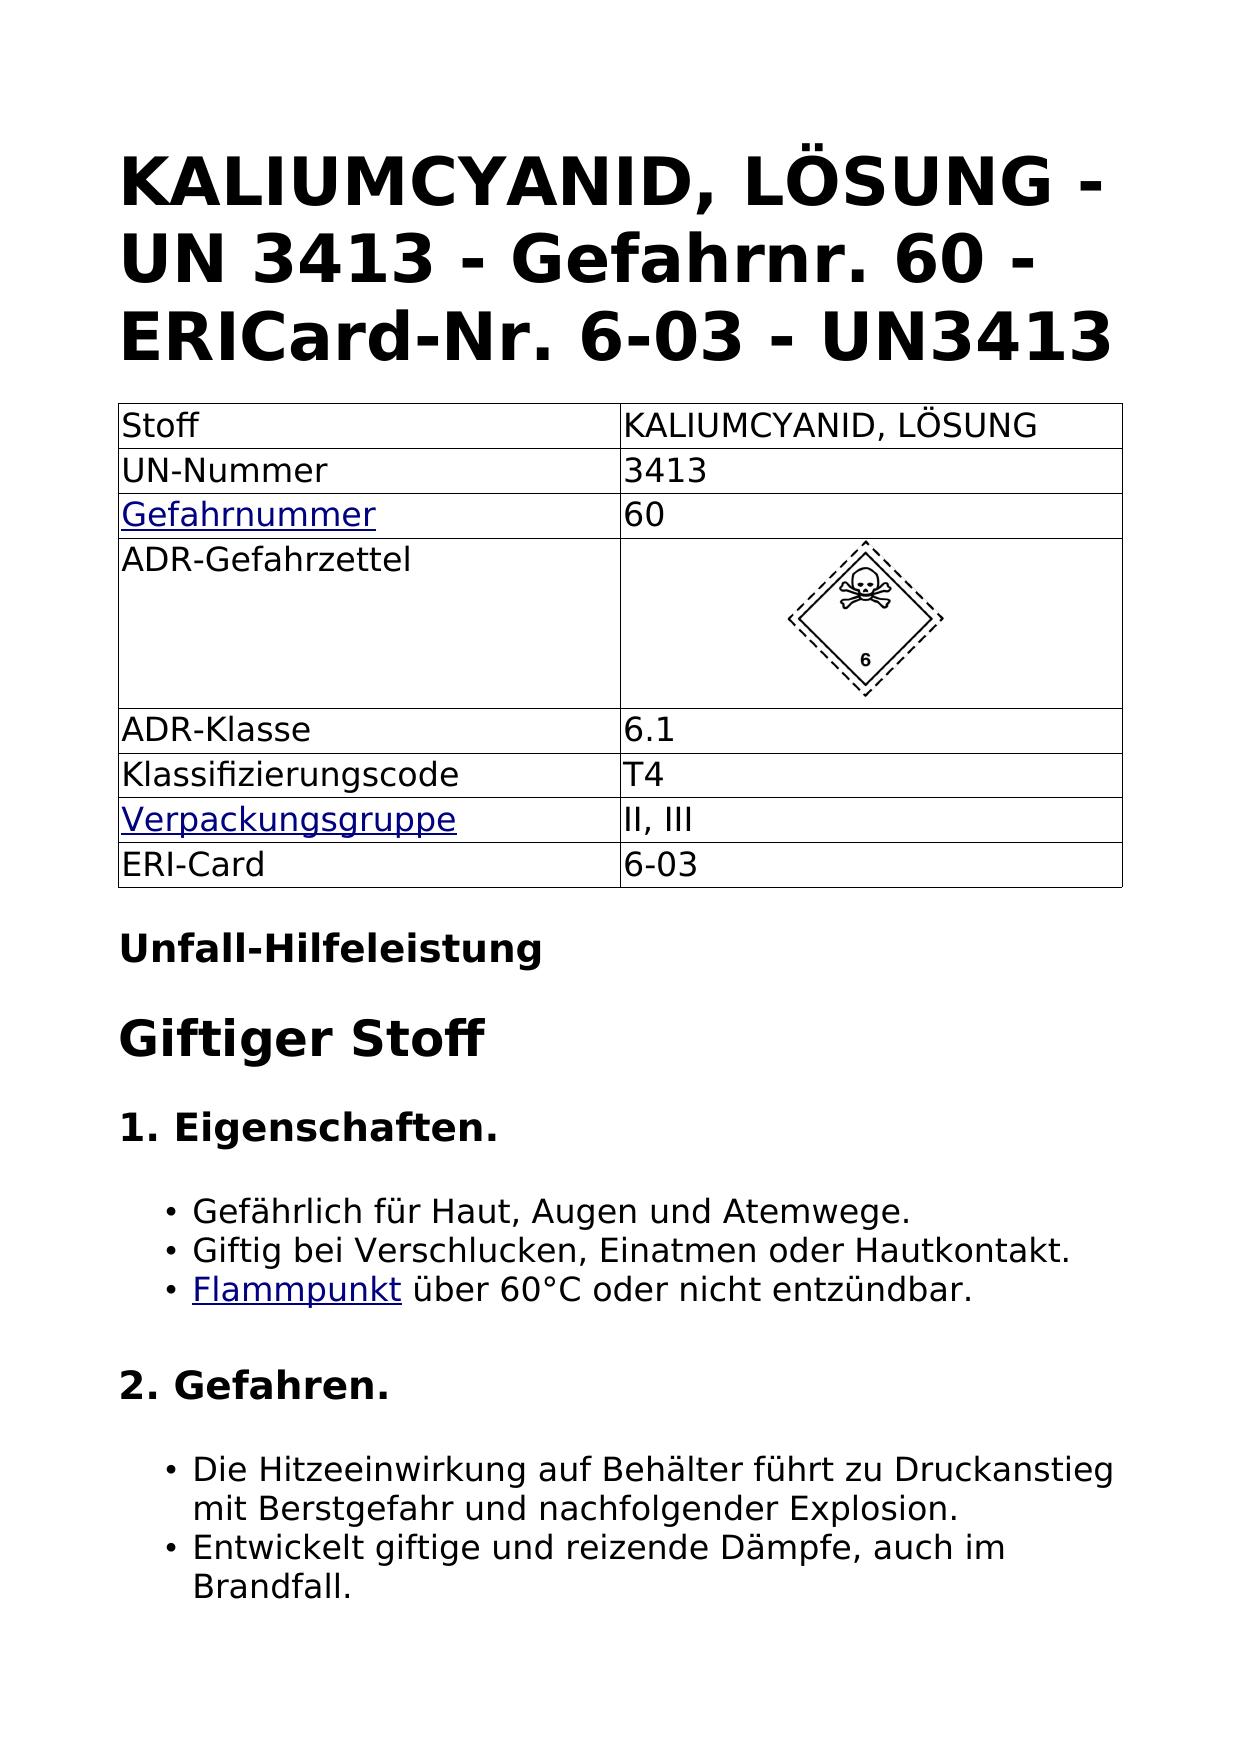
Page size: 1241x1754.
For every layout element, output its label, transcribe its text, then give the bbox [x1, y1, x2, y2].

subtitle Giftiger Stoff [118, 1009, 1122, 1068]
table_cell Gefahrnummer [119, 494, 620, 538]
table_cell ERI-Card [119, 843, 620, 887]
list Gefährlich für Haut, Augen und Atemwege. [177, 1192, 1122, 1231]
list Flammpunkt über 60°C oder nicht entzündbar. [177, 1270, 1122, 1309]
subtitle 2. Gefahren. [118, 1363, 1122, 1409]
table_cell 6-03 [621, 843, 1122, 887]
list Giftig bei Verschlucken, Einatmen oder Hautkontakt. [177, 1231, 1122, 1270]
table_cell II, III [621, 798, 1122, 842]
subtitle KALIUMCYANID, LÖSUNG - UN 3413 - Gefahrnr. 60 - ERICard-Nr. 6-03 - UN3413 [118, 143, 1122, 376]
subtitle 1. Eigenschaften. [118, 1105, 1122, 1150]
subtitle Unfall-Hilfeleistung [118, 927, 1122, 972]
table_header Stoff [119, 404, 620, 448]
table_cell ADR-Gefahrzettel [119, 539, 620, 708]
table_header KALIUMCYANID, LÖSUNG [621, 404, 1122, 448]
list Die Hitzeeinwirkung auf Behälter führt zu Druckanstieg mit Berstgefahr und nachfolgender Explosion. [177, 1451, 1122, 1528]
table_cell 3413 [621, 449, 1122, 493]
table_cell Verpackungsgruppe [119, 798, 620, 842]
table_cell Klassifizierungscode [119, 754, 620, 797]
table_cell ADR-Klasse [119, 709, 620, 752]
table_cell 6.1 [621, 709, 1122, 752]
picture [787, 540, 944, 697]
table_cell [621, 539, 1122, 708]
table_cell 60 [621, 494, 1122, 538]
list Entwickelt giftige und reizende Dämpfe, auch im Brandfall. [177, 1528, 1122, 1606]
table_cell UN-Nummer [119, 449, 620, 493]
table_cell T4 [621, 754, 1122, 797]
